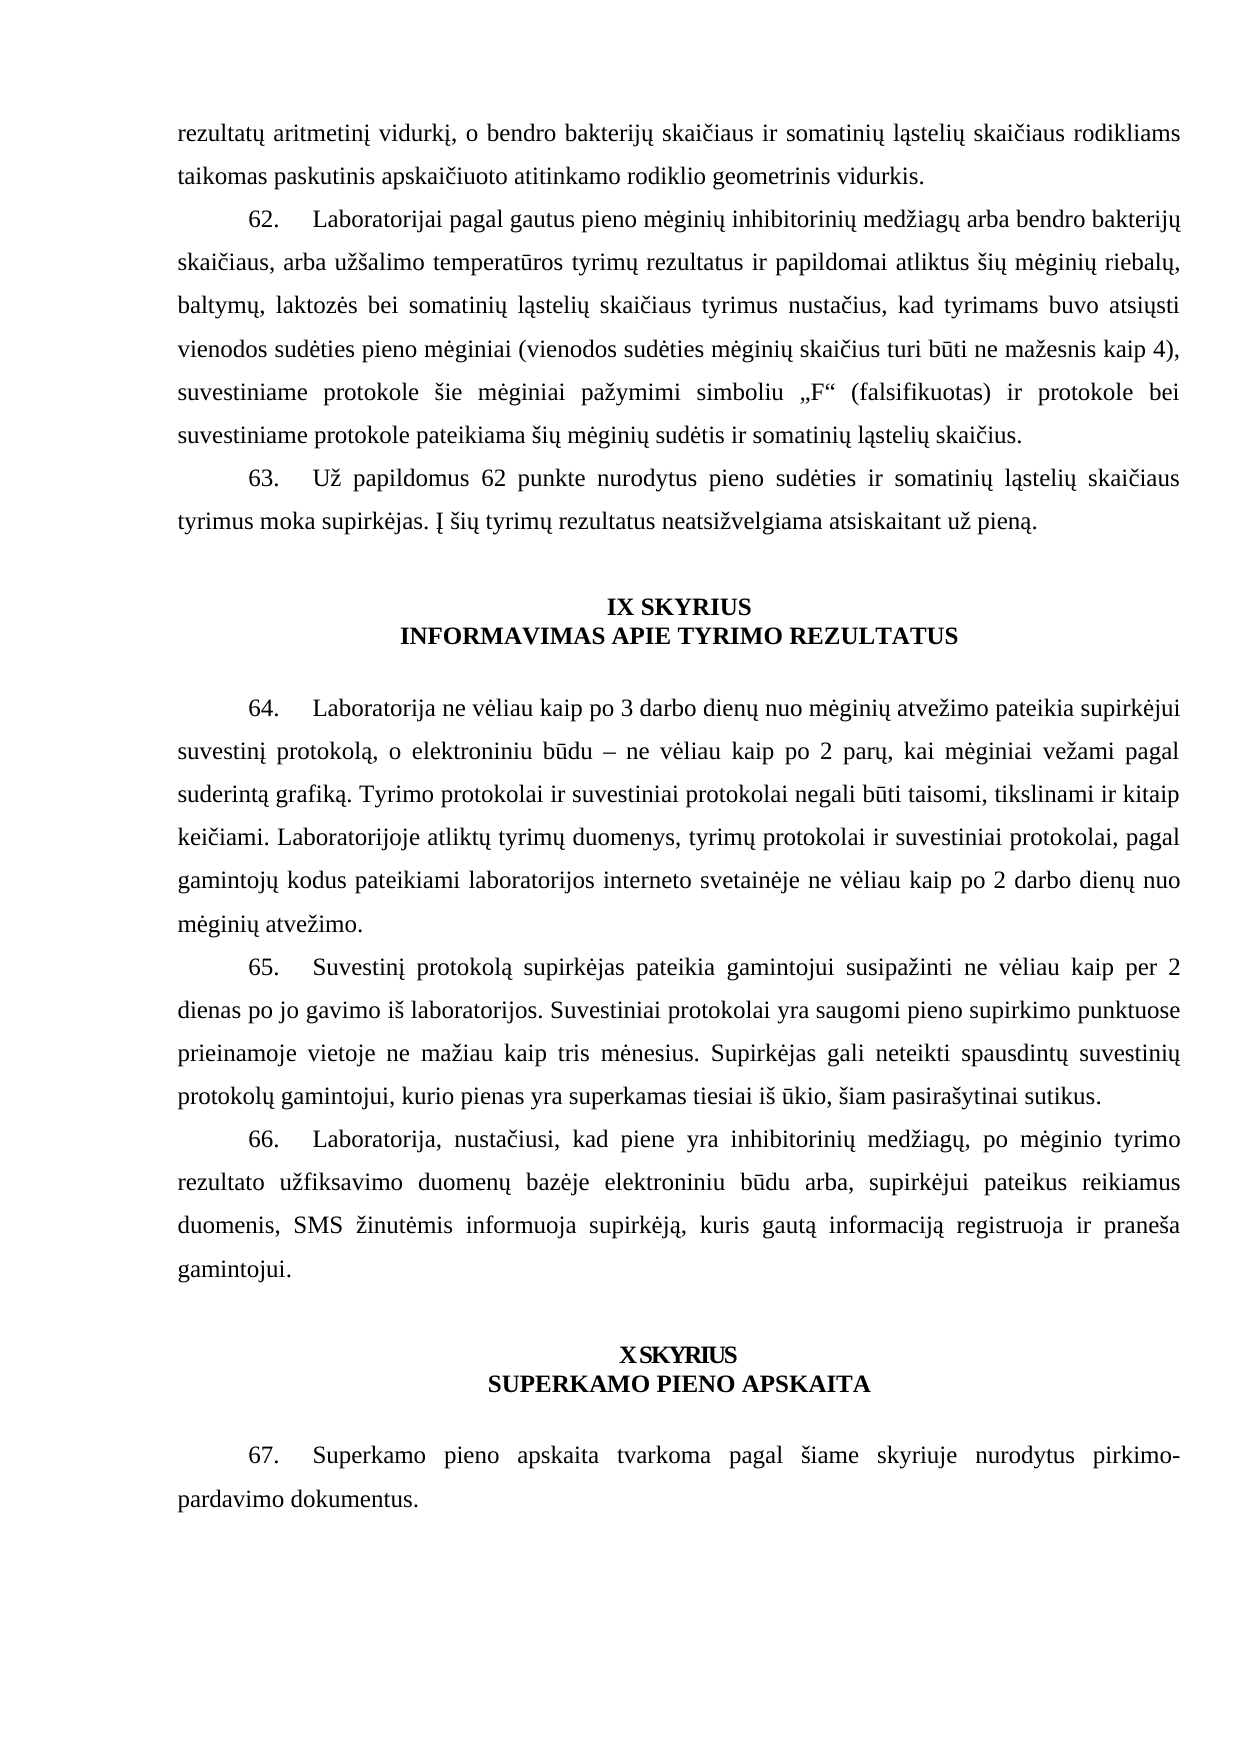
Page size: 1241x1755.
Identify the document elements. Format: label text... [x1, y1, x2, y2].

text 67. Superkamo pieno apskaita tvarkoma pagal šiame skyriuje nurodytus pirkimo-pardavimo dokumentus. [177, 1441, 1181, 1512]
text IX SKYRIUS [177, 592, 1181, 621]
text rezultatų aritmetinį vidurkį, o bendro bakterijų skaičiaus ir somatinių ląstelių skaičiaus rodikliams taikomas paskutinis apskaičiuoto atitinkamo rodiklio geometrinis vidurkis. [177, 118, 1181, 190]
text INFORMAVIMAS APIE TYRIMO REZULTATUS [177, 621, 1181, 650]
text X SKYRIUS [177, 1340, 1181, 1369]
text 62. Laboratorijai pagal gautus pieno mėginių inhibitorinių medžiagų arba bendro bakterijų skaičiaus, arba užšalimo temperatūros tyrimų rezultatus ir papildomai atliktus šių mėginių riebalų, baltymų, laktozės bei somatinių ląstelių skaičiaus tyrimus nustačius, kad tyrimams buvo atsiųsti vienodos sudėties pieno mėginiai (vienodos sudėties mėginių skaičius turi būti ne mažesnis kaip 4), suvestiniame protokole šie mėginiai pažymimi simboliu „F“ (falsifikuotas) ir protokole bei suvestiniame protokole pateikiama šių mėginių sudėtis ir somatinių ląstelių skaičius. [177, 204, 1181, 449]
text 63. Už papildomus 62 punkte nurodytus pieno sudėties ir somatinių ląstelių skaičiaus tyrimus moka supirkėjas. Į šių tyrimų rezultatus neatsižvelgiama atsiskaitant už pieną. [177, 463, 1181, 535]
text 66. Laboratorija, nustačiusi, kad piene yra inhibitorinių medžiagų, po mėginio tyrimo rezultato užfiksavimo duomenų bazėje elektroniniu būdu arba, supirkėjui pateikus reikiamus duomenis, SMS žinutėmis informuoja supirkėją, kuris gautą informaciją registruoja ir praneša gamintojui. [177, 1124, 1181, 1282]
text 65. Suvestinį protokolą supirkėjas pateikia gamintojui susipažinti ne vėliau kaip per 2 dienas po jo gavimo iš laboratorijos. Suvestiniai protokolai yra saugomi pieno supirkimo punktuose prieinamoje vietoje ne mažiau kaip tris mėnesius. Supirkėjas gali neteikti spausdintų suvestinių protokolų gamintojui, kurio pienas yra superkamas tiesiai iš ūkio, šiam pasirašytinai sutikus. [177, 952, 1181, 1110]
text SUPERKAMO PIENO APSKAITA [177, 1369, 1181, 1397]
text 64. Laboratorija ne vėliau kaip po 3 darbo dienų nuo mėginių atvežimo pateikia supirkėjui suvestinį protokolą, o elektroniniu būdu – ne vėliau kaip po 2 parų, kai mėginiai vežami pagal suderintą grafiką. Tyrimo protokolai ir suvestiniai protokolai negali būti taisomi, tikslinami ir kitaip keičiami. Laboratorijoje atliktų tyrimų duomenys, tyrimų protokolai ir suvestiniai protokolai, pagal gamintojų kodus pateikiami laboratorijos interneto svetainėje ne vėliau kaip po 2 darbo dienų nuo mėginių atvežimo. [177, 693, 1181, 937]
